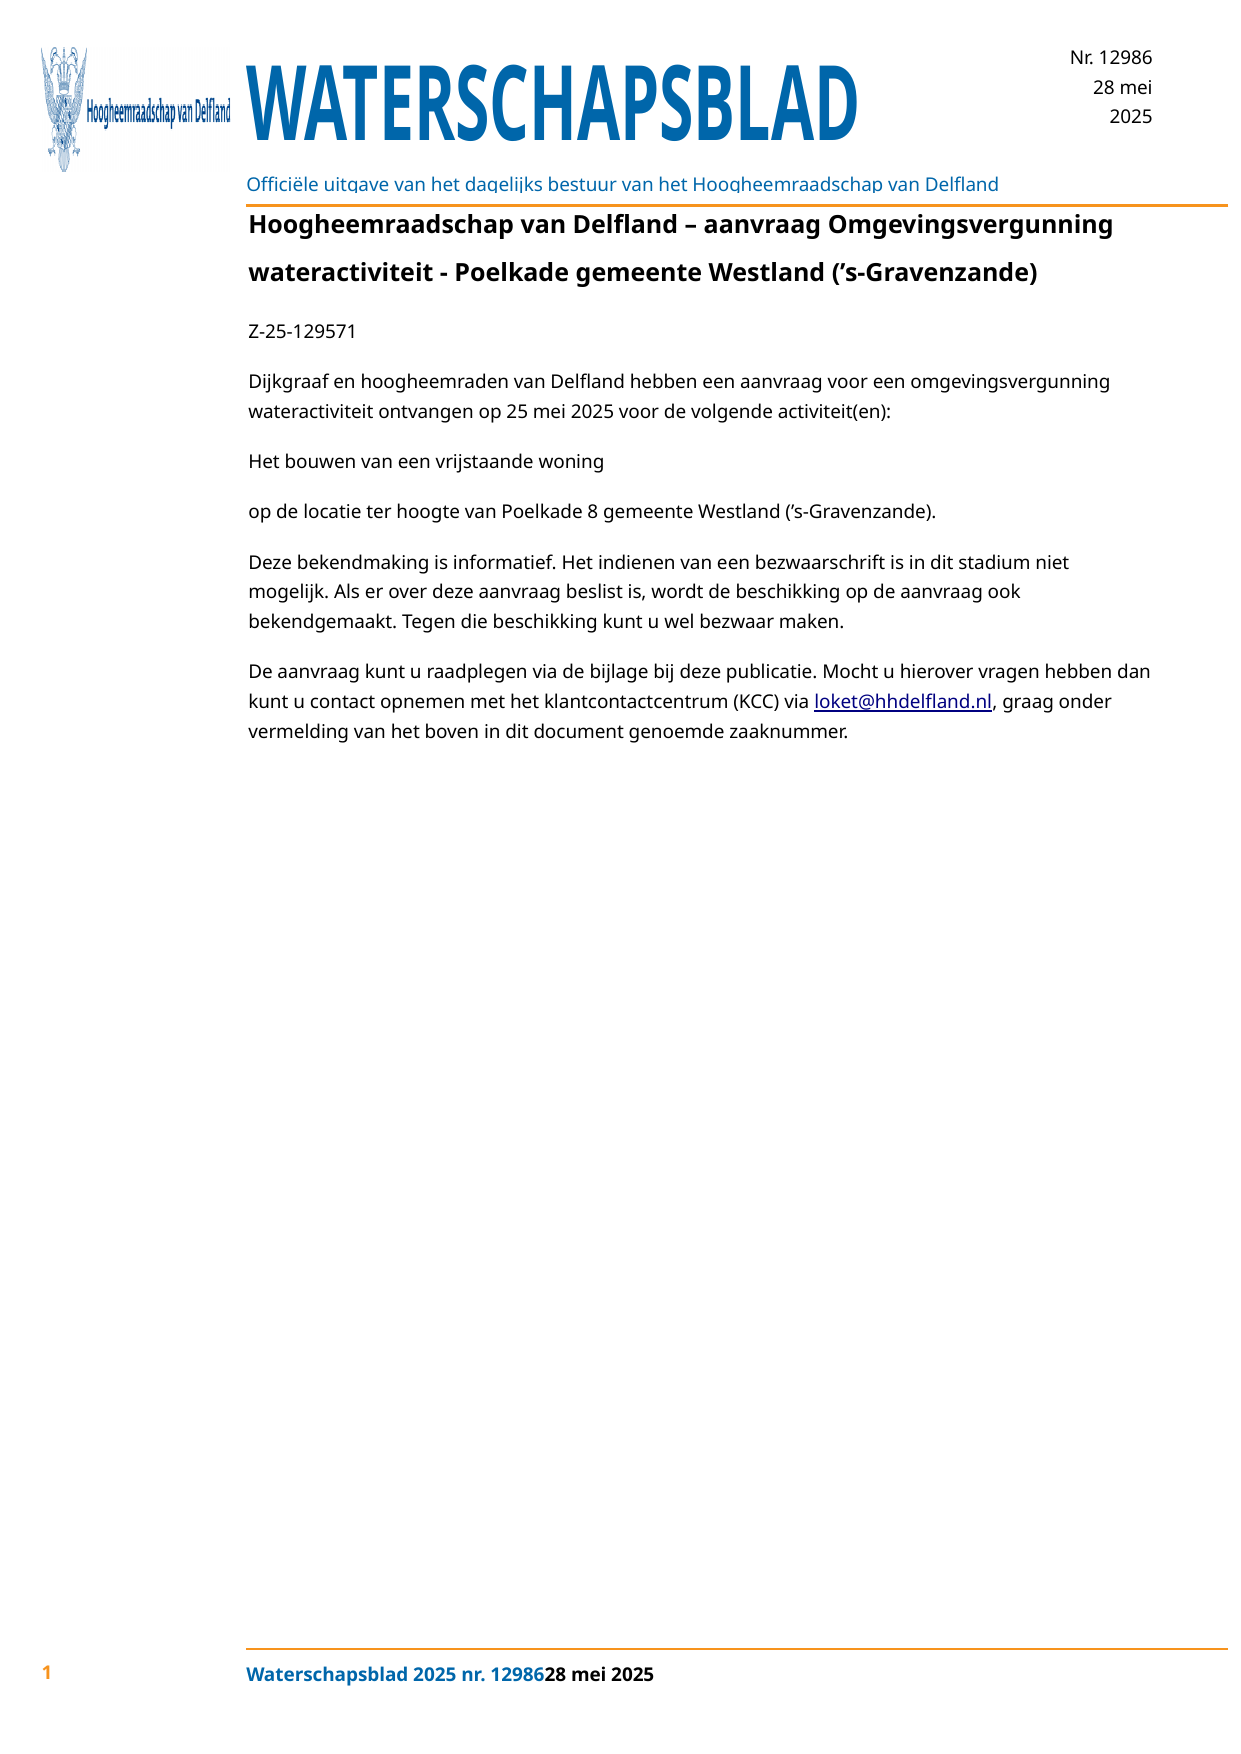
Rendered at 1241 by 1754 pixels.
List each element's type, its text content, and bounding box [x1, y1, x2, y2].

text De aanvraag kunt u raadplegen via de bijlage bij deze publicatie. Mocht u hierover vragen hebben dan kunt u contact opnemen met het klantcontactcentrum (KCC) via loket@hhdelfland.nl, graag onder vermelding van het boven in dit document genoemde zaaknummer. [248, 659, 1152, 744]
text Dijkgraaf en hoogheemraden van Delfland hebben een aanvraag voor een omgevingsvergunning wateractiviteit ontvangen op 25 mei 2025 voor de volgende activiteit(en): [248, 368, 1152, 424]
picture [41, 47, 231, 172]
text Deze bekendmaking is informatief. Het indienen van een bezwaarschrift is in dit stadium niet mogelijk. Als er over deze aanvraag beslist is, wordt de beschikking op de aanvraag ook bekendgemaakt. Tegen die beschikking kunt u wel bezwaar maken. [248, 549, 1152, 634]
text Het bouwen van een vrijstaande woning [248, 448, 1152, 474]
text op de locatie ter hoogte van Poelkade 8 gemeente Westland (’s-Gravenzande). [248, 499, 1152, 524]
text Hoogheemraadschap van Delfland – aanvraag Omgevingsvergunning wateractiviteit - Poelkade gemeente Westland (’s-Gravenzande) [248, 207, 1152, 288]
text Z-25-129571 [248, 318, 1152, 344]
